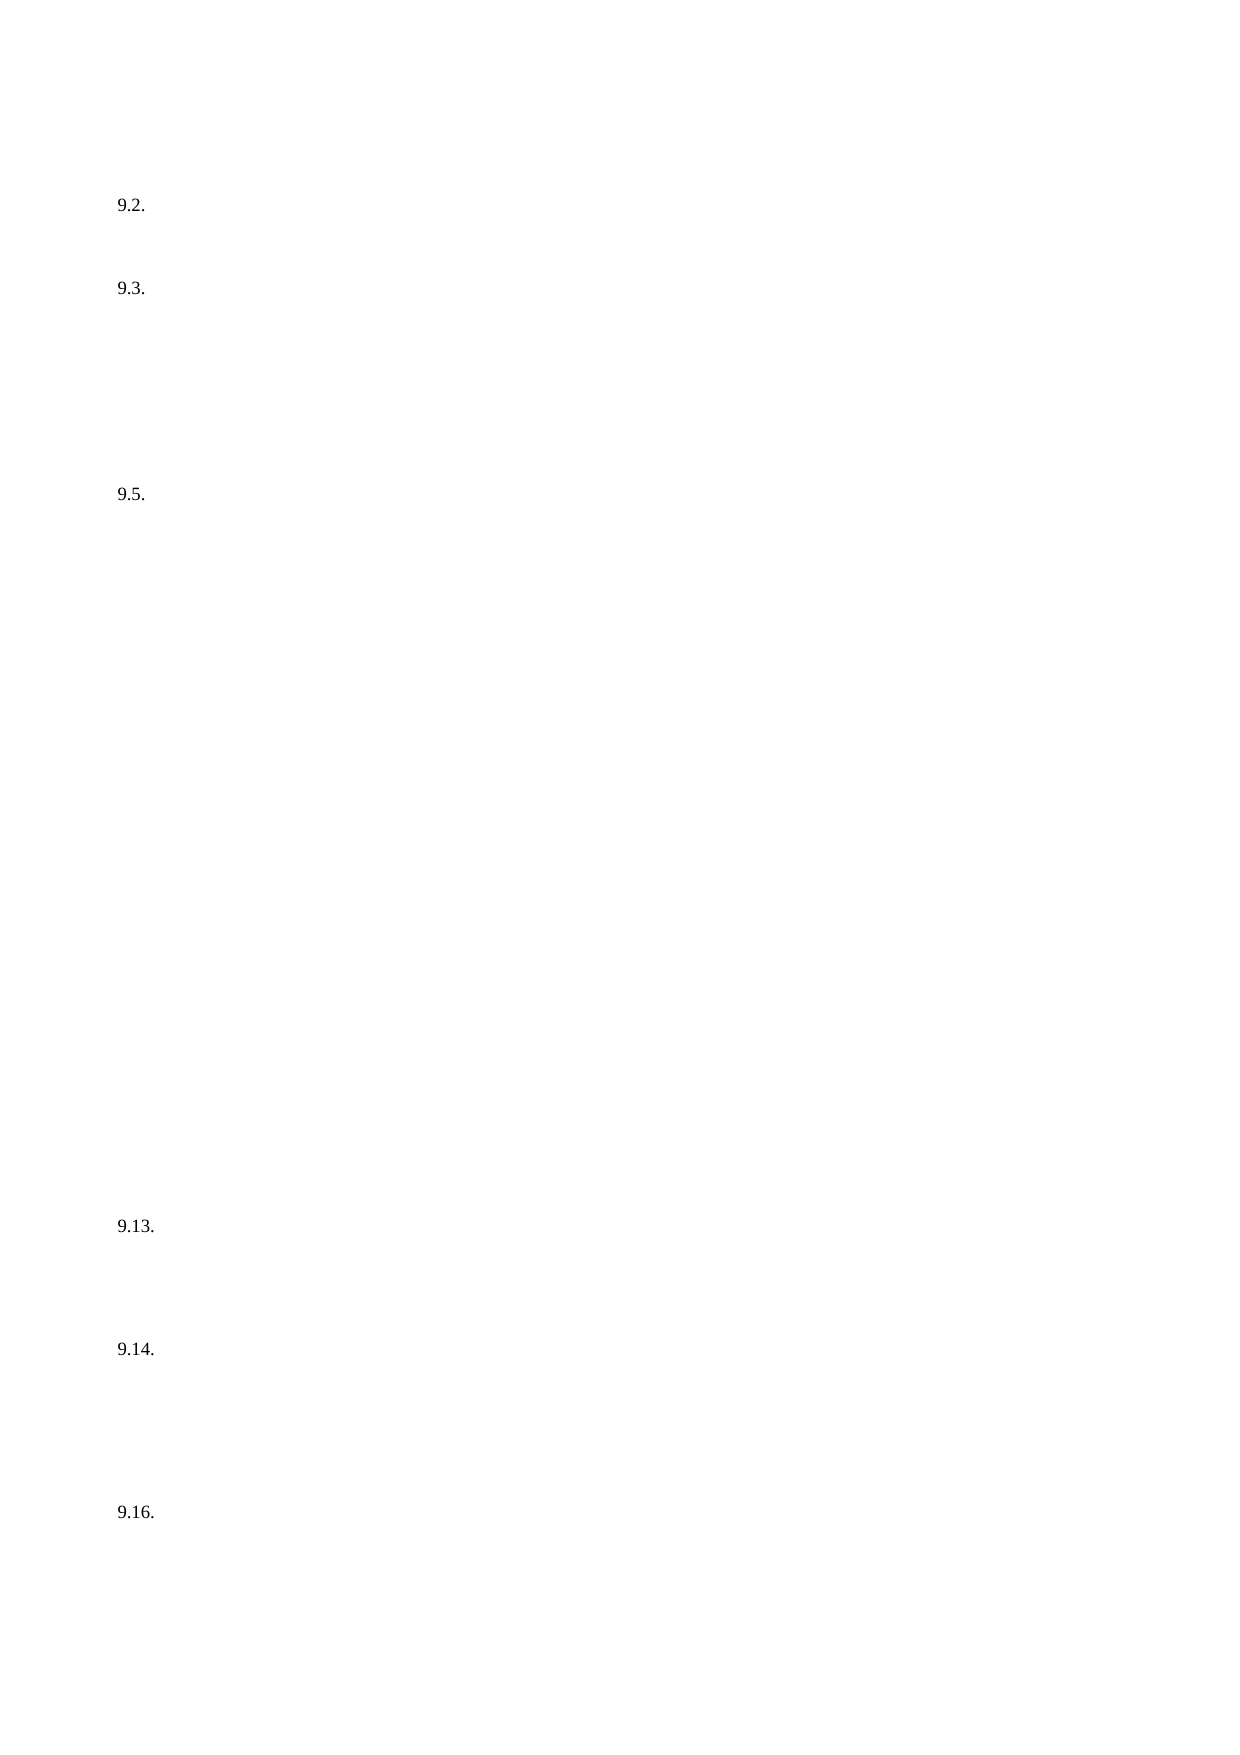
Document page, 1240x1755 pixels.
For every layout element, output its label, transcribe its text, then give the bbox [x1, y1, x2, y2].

text 9.5. [117, 483, 952, 505]
text 9.16. [117, 1501, 952, 1523]
text 9.13. [117, 1215, 952, 1237]
text 9.2. [117, 194, 952, 215]
text 9.3. [117, 277, 952, 298]
text 9.14. [117, 1338, 952, 1360]
